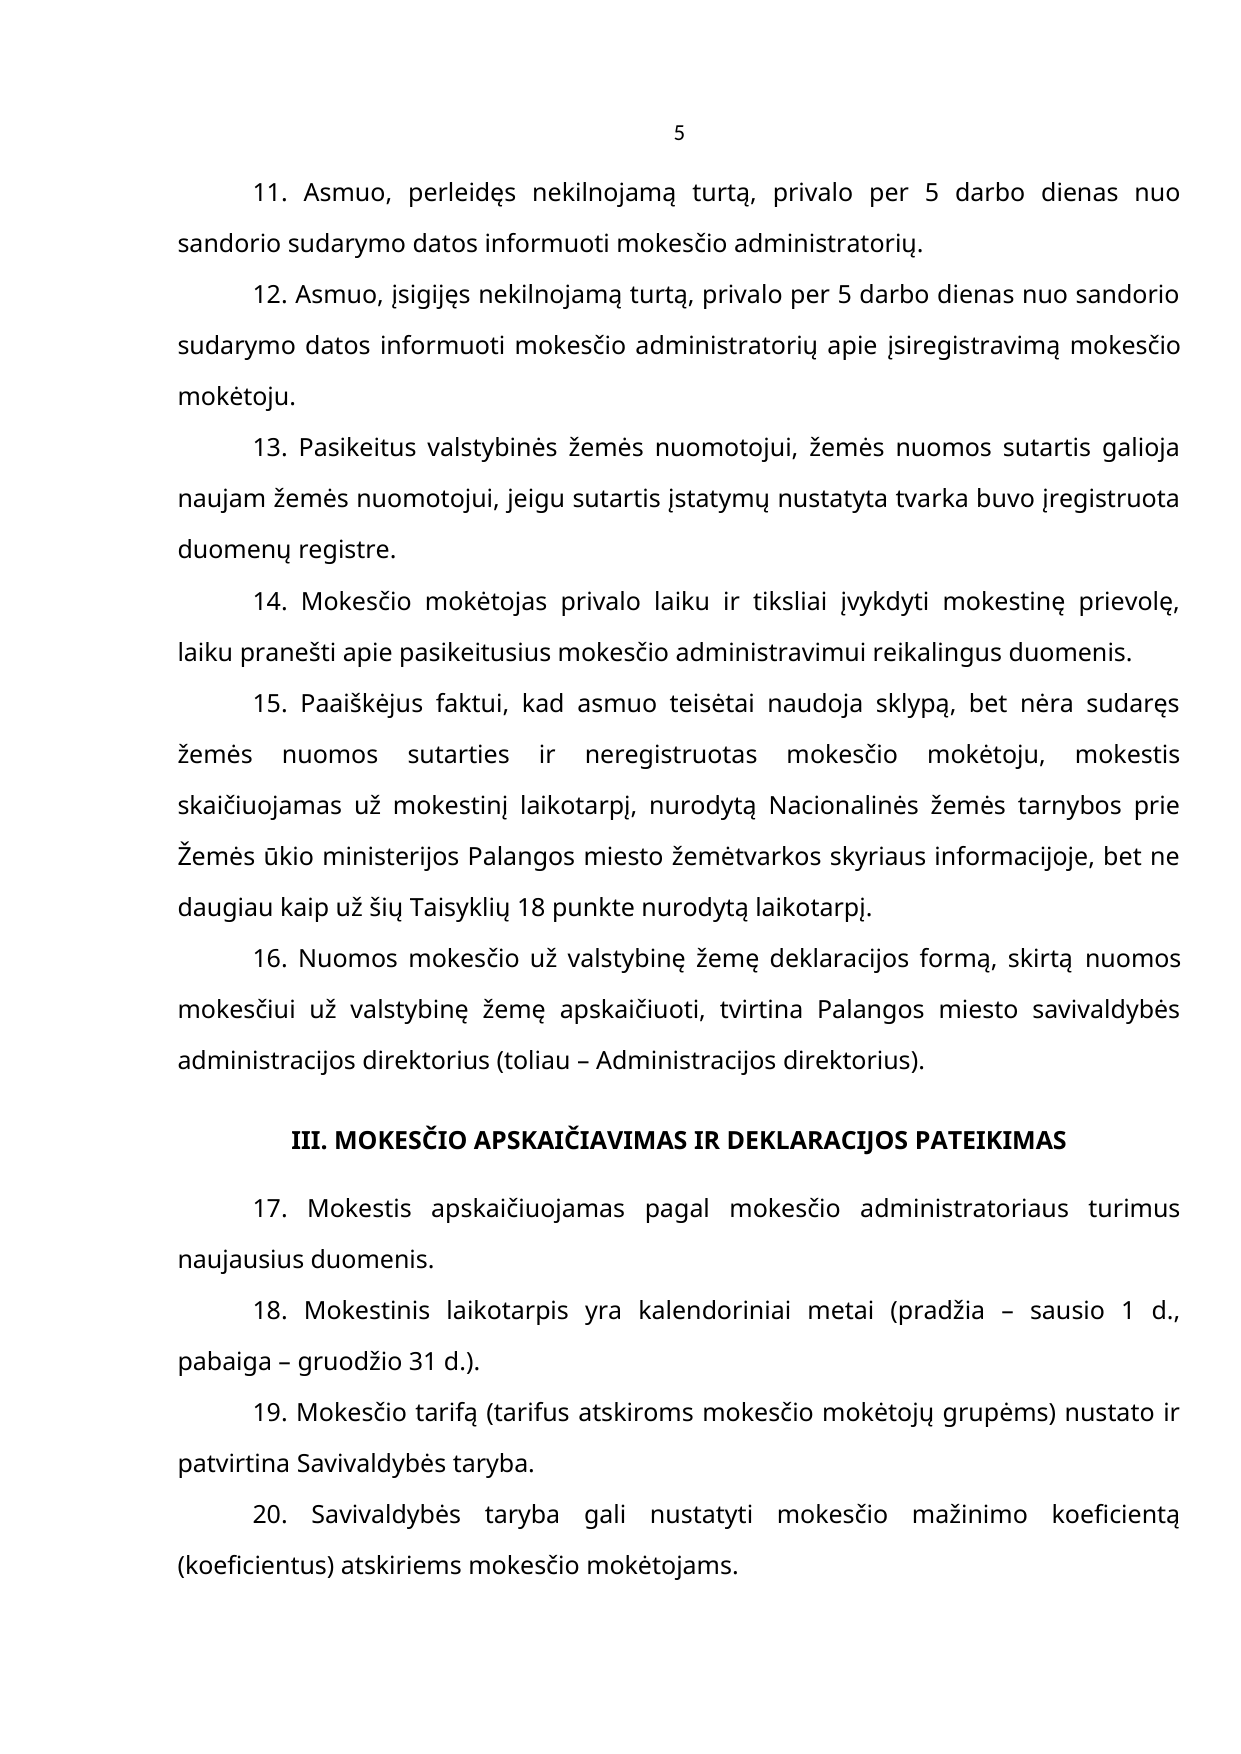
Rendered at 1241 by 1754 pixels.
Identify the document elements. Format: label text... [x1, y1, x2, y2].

text 14. Mokesčio mokėtojas privalo laiku ir tiksliai įvykdyti mokestinę prievolę, laiku pranešti apie pasikeitusius mokesčio administravimui reikalingus duomenis. [177, 583, 1181, 668]
text 15. Paaiškėjus faktui, kad asmuo teisėtai naudoja sklypą, bet nėra sudaręs žemės nuomos sutarties ir neregistruotas mokesčio mokėtoju, mokestis skaičiuojamas už mokestinį laikotarpį, nurodytą Nacionalinės žemės tarnybos prie Žemės ūkio ministerijos Palangos miesto žemėtvarkos skyriaus informacijoje, bet ne daugiau kaip už šių Taisyklių 18 punkte nurodytą laikotarpį. [177, 685, 1181, 923]
text 13. Pasikeitus valstybinės žemės nuomotojui, žemės nuomos sutartis galioja naujam žemės nuomotojui, jeigu sutartis įstatymų nustatyta tvarka buvo įregistruota duomenų registre. [177, 430, 1181, 566]
text 12. Asmuo, įsigijęs nekilnojamą turtą, privalo per 5 darbo dienas nuo sandorio sudarymo datos informuoti mokesčio administratorių apie įsiregistravimą mokesčio mokėtoju. [177, 277, 1181, 413]
text 18. Mokestinis laikotarpis yra kalendoriniai metai (pradžia – sausio 1 d., pabaiga – gruodžio 31 d.). [177, 1293, 1181, 1378]
text 17. Mokestis apskaičiuojamas pagal mokesčio administratoriaus turimus naujausius duomenis. [177, 1191, 1181, 1276]
text 16. Nuomos mokesčio už valstybinę žemę deklaracijos formą, skirtą nuomos mokesčiui už valstybinę žemę apskaičiuoti, tvirtina Palangos miesto savivaldybės administracijos direktorius (toliau – Administracijos direktorius). [177, 941, 1181, 1077]
text 11. Asmuo, perleidęs nekilnojamą turtą, privalo per 5 darbo dienas nuo sandorio sudarymo datos informuoti mokesčio administratorių. [177, 175, 1181, 260]
text III. MOKESČIO APSKAIČIAVIMAS IR DEKLARACIJOS PATEIKIMAS [177, 1122, 1181, 1156]
text 20. Savivaldybės taryba gali nustatyti mokesčio mažinimo koeficientą (koeficientus) atskiriems mokesčio mokėtojams. [177, 1497, 1181, 1582]
text 19. Mokesčio tarifą (tarifus atskiroms mokesčio mokėtojų grupėms) nustato ir patvirtina Savivaldybės taryba. [177, 1395, 1181, 1480]
